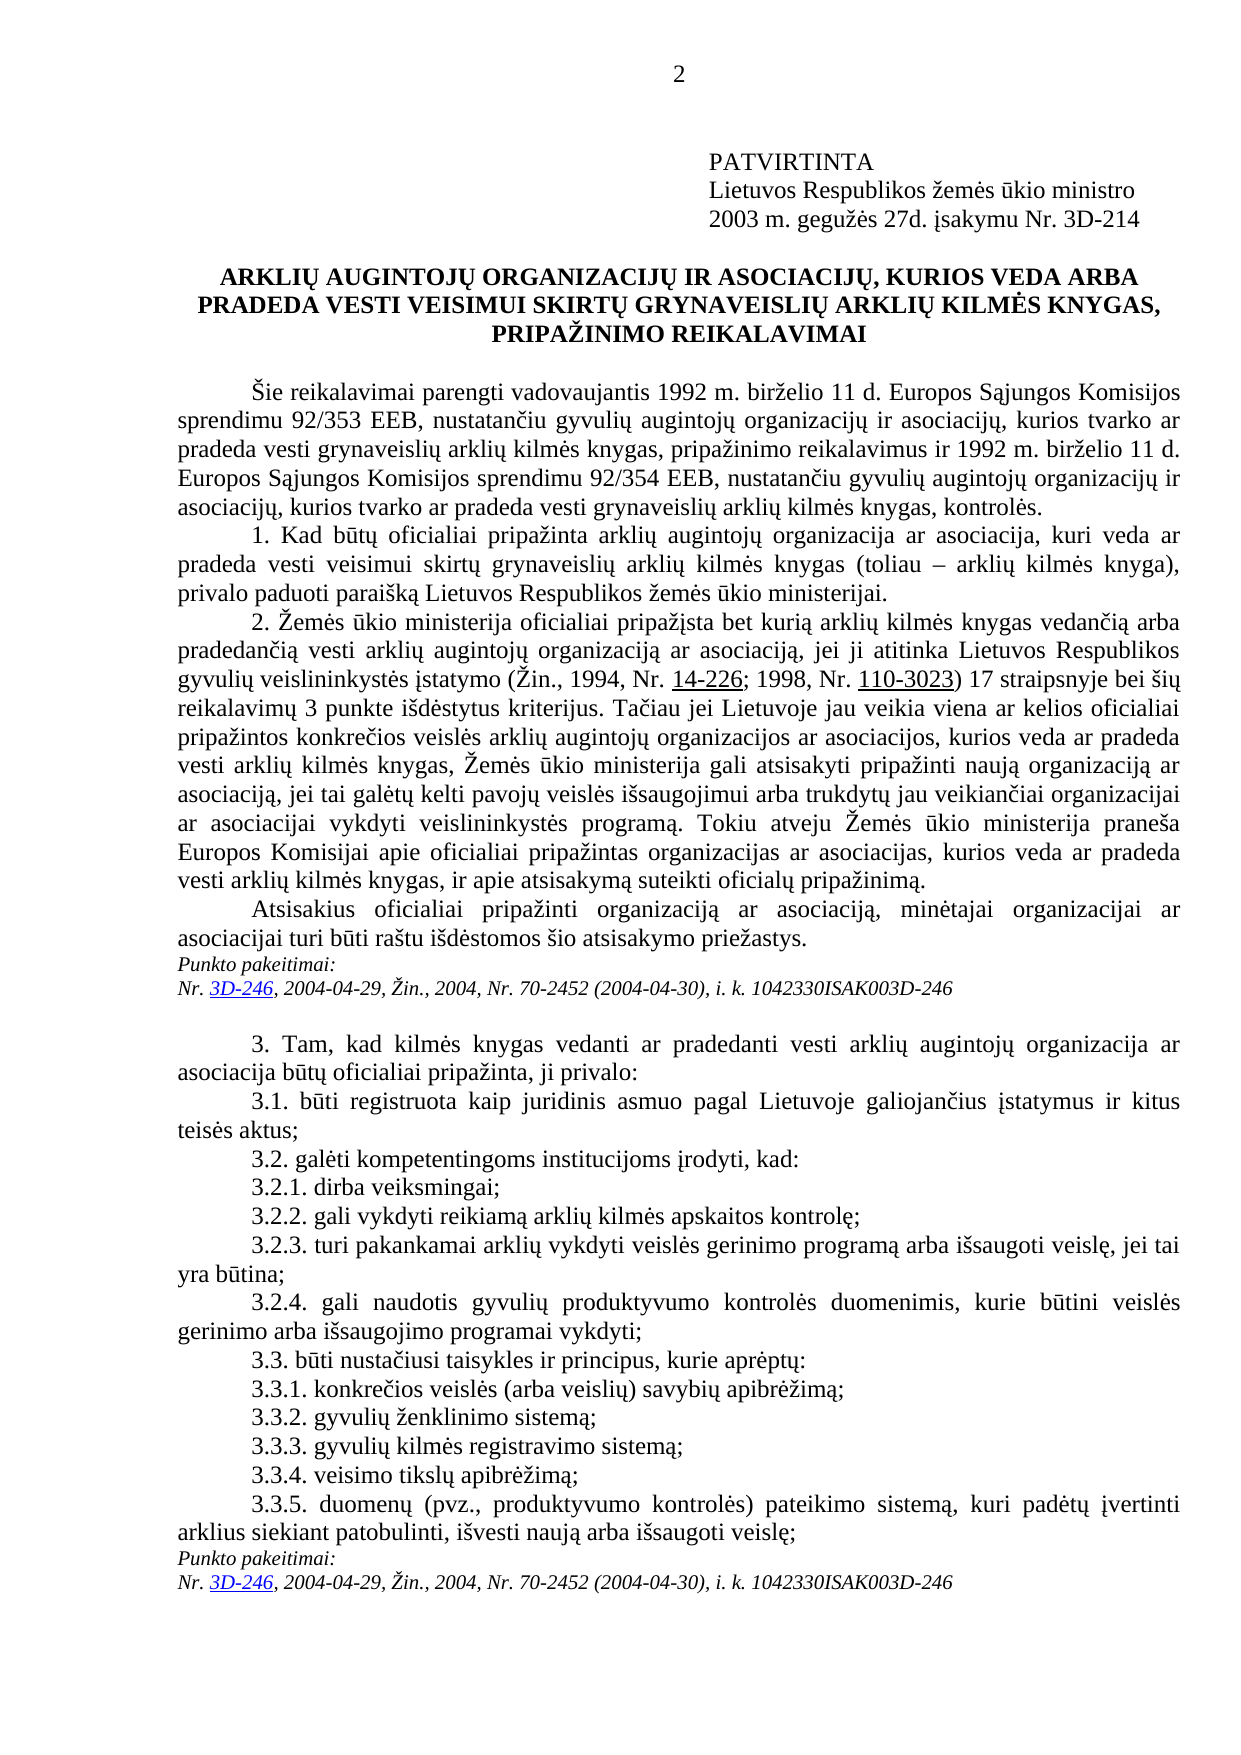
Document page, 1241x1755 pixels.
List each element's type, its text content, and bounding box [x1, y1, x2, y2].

text 3.2.2. gali vykdyti reikiamą arklių kilmės apskaitos kontrolę; [177, 1201, 1181, 1230]
text 2. Žemės ūkio ministerija oficialiai pripažįsta bet kurią arklių kilmės knygas vedančią arba pradedančią vesti arklių augintojų organizaciją ar asociaciją, jei ji atitinka Lietuvos Respublikos gyvulių veislininkystės įstatymo (Žin., 1994, Nr. 14-226; 1998, Nr. 110-3023) 17 straipsnyje bei šių reikalavimų 3 punkte išdėstytus kriterijus. Tačiau jei Lietuvoje jau veikia viena ar kelios oficialiai pripažintos konkrečios veislės arklių augintojų organizacijos ar asociacijos, kurios veda ar pradeda vesti arklių kilmės knygas, Žemės ūkio ministerija gali atsisakyti pripažinti naują organizaciją ar asociaciją, jei tai galėtų kelti pavojų veislės išsaugojimui arba trukdytų jau veikiančiai organizacijai ar asociacijai vykdyti veislininkystės programą. Tokiu atveju Žemės ūkio ministerija praneša Europos Komisijai apie oficialiai pripažintas organizacijas ar asociacijas, kurios veda ar pradeda vesti arklių kilmės knygas, ir apie atsisakymą suteikti oficialų pripažinimą. [177, 607, 1181, 894]
text 3.3.2. gyvulių ženklinimo sistemą; [177, 1402, 1181, 1431]
text 3.2.1. dirba veiksmingai; [177, 1172, 1181, 1201]
text Šie reikalavimai parengti vadovaujantis 1992 m. birželio 11 d. Europos Sąjungos Komisijos sprendimu 92/353 EEB, nustatančiu gyvulių augintojų organizacijų ir asociacijų, kurios tvarko ar pradeda vesti grynaveislių arklių kilmės knygas, pripažinimo reikalavimus ir 1992 m. birželio 11 d. Europos Sąjungos Komisijos sprendimu 92/354 EEB, nustatančiu gyvulių augintojų organizacijų ir asociacijų, kurios tvarko ar pradeda vesti grynaveislių arklių kilmės knygas, kontrolės. [177, 377, 1181, 521]
text PATVIRTINTA [177, 147, 1181, 176]
text Lietuvos Respublikos žemės ūkio ministro [177, 176, 1181, 204]
text 3.3.5. duomenų (pvz., produktyvumo kontrolės) pateikimo sistemą, kuri padėtų įvertinti arklius siekiant patobulinti, išvesti naują arba išsaugoti veislę; [177, 1489, 1181, 1546]
text ARKLIŲ AUGINTOJŲ ORGANIZACIJŲ IR ASOCIACIJŲ, KURIOS VEDA ARBA PRADEDA VESTI VEISIMUI SKIRTŲ GRYNAVEISLIŲ ARKLIŲ KILMĖS KNYGAS, PRIPAŽINIMO REIKALAVIMAI [177, 262, 1181, 348]
text Punkto pakeitimai: [177, 952, 1181, 976]
text 3.3. būti nustačiusi taisykles ir principus, kurie aprėptų: [177, 1345, 1181, 1374]
text 3.3.4. veisimo tikslų apibrėžimą; [177, 1460, 1181, 1489]
text 3. Tam, kad kilmės knygas vedanti ar pradedanti vesti arklių augintojų organizacija ar asociacija būtų oficialiai pripažinta, ji privalo: [177, 1029, 1181, 1086]
text 1. Kad būtų oficialiai pripažinta arklių augintojų organizacija ar asociacija, kuri veda ar pradeda vesti veisimui skirtų grynaveislių arklių kilmės knygas (toliau – arklių kilmės knyga), privalo paduoti paraišką Lietuvos Respublikos žemės ūkio ministerijai. [177, 521, 1181, 607]
text 3.1. būti registruota kaip juridinis asmuo pagal Lietuvoje galiojančius įstatymus ir kitus teisės aktus; [177, 1086, 1181, 1144]
text 2003 m. gegužės 27d. įsakymu Nr. 3D-214 [177, 204, 1181, 233]
text 3.3.1. konkrečios veislės (arba veislių) savybių apibrėžimą; [177, 1374, 1181, 1402]
text Nr. 3D-246, 2004-04-29, Žin., 2004, Nr. 70-2452 (2004-04-30), i. k. 1042330ISAK003D-246 [177, 1570, 1181, 1594]
text Nr. 3D-246, 2004-04-29, Žin., 2004, Nr. 70-2452 (2004-04-30), i. k. 1042330ISAK003D-246 [177, 976, 1181, 1000]
text Punkto pakeitimai: [177, 1546, 1181, 1570]
text Atsisakius oficialiai pripažinti organizaciją ar asociaciją, minėtajai organizacijai ar asociacijai turi būti raštu išdėstomos šio atsisakymo priežastys. [177, 894, 1181, 952]
text 3.2.3. turi pakankamai arklių vykdyti veislės gerinimo programą arba išsaugoti veislę, jei tai yra būtina; [177, 1230, 1181, 1287]
text 3.3.3. gyvulių kilmės registravimo sistemą; [177, 1431, 1181, 1460]
text 3.2. galėti kompetentingoms institucijoms įrodyti, kad: [177, 1144, 1181, 1172]
text 3.2.4. gali naudotis gyvulių produktyvumo kontrolės duomenimis, kurie būtini veislės gerinimo arba išsaugojimo programai vykdyti; [177, 1287, 1181, 1345]
